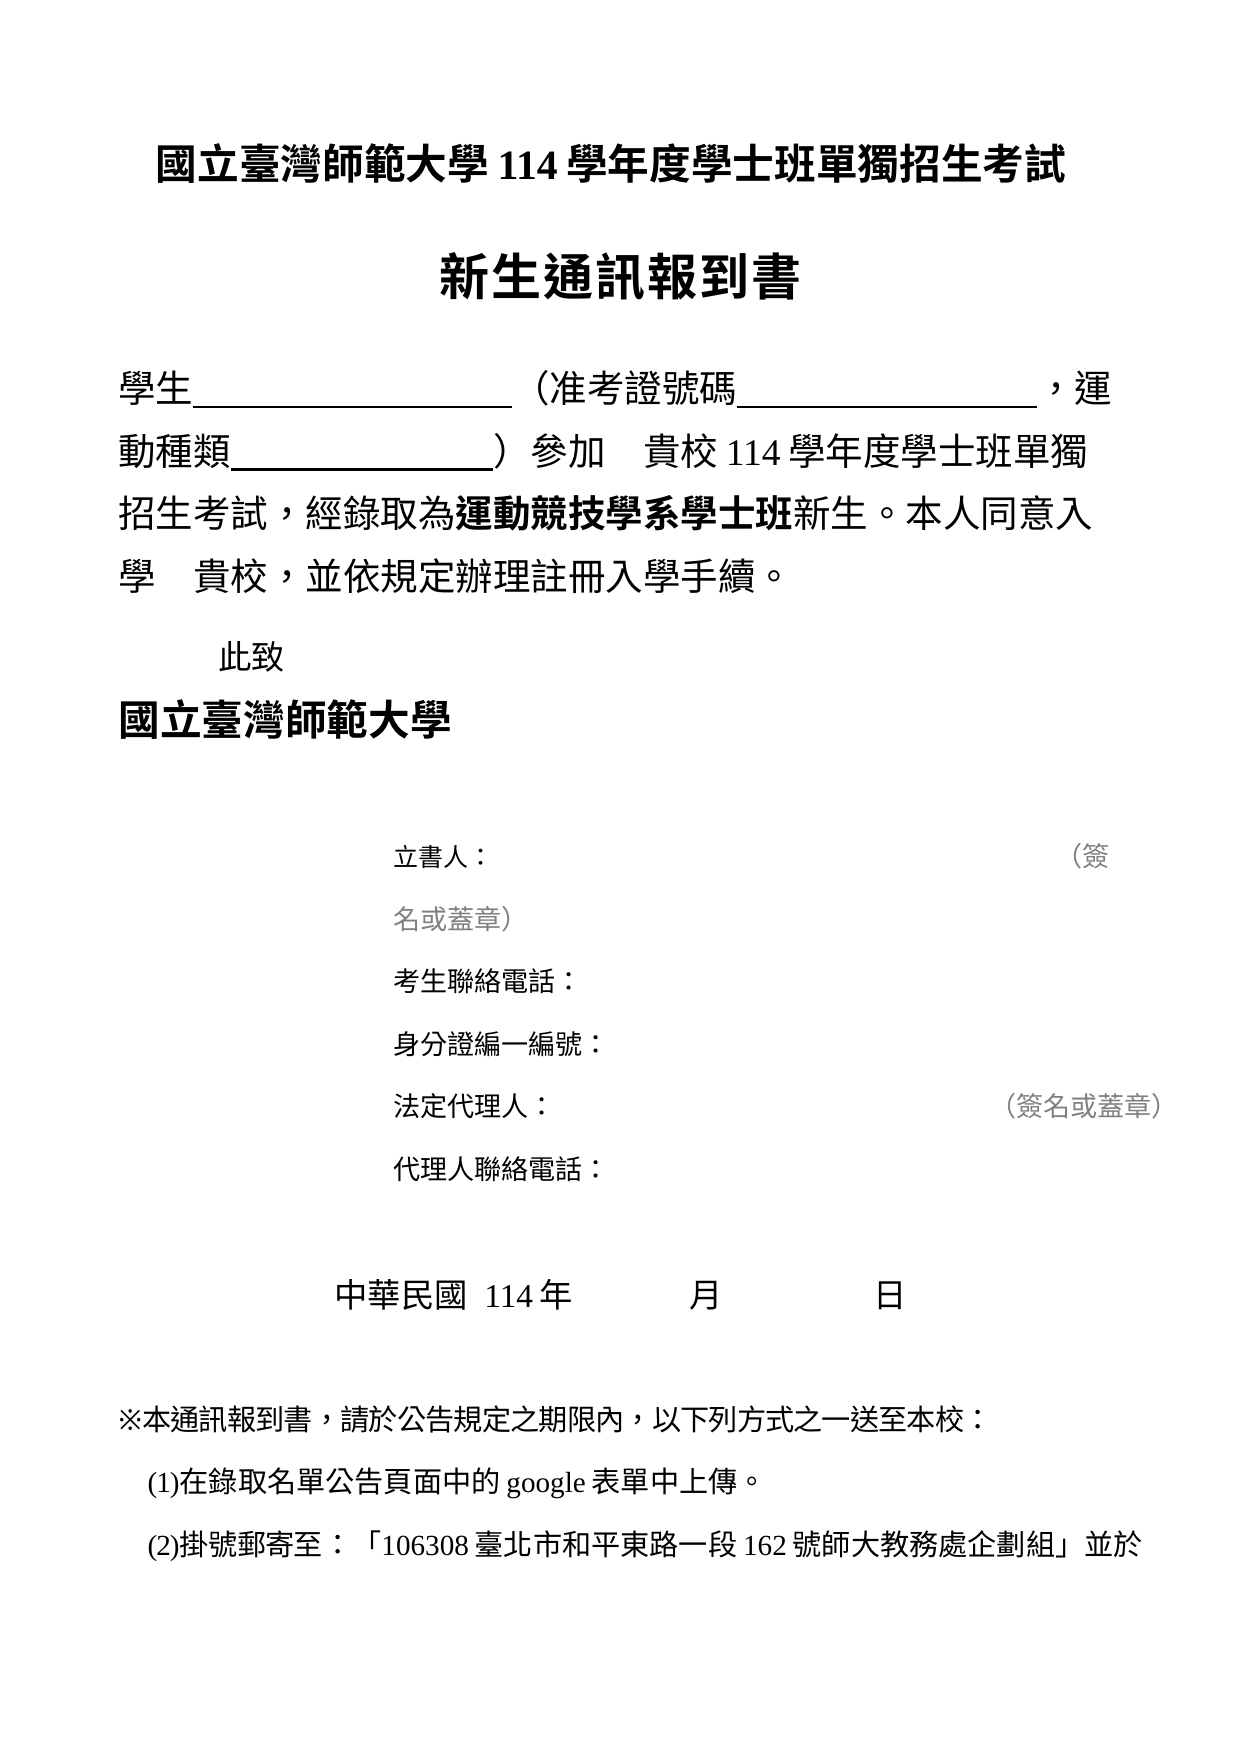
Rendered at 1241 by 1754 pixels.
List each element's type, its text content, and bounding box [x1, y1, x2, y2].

text 國立臺灣師範大學 [118, 676, 1122, 738]
text 考生聯絡電話： [393, 938, 1122, 1001]
text 新生通訊報到書 [118, 201, 1122, 326]
text 中華民國 114年 月 日 [118, 1251, 1122, 1313]
text 代理人聯絡電話： [393, 1126, 1122, 1188]
text 此致 [118, 613, 1122, 676]
text 學生 （准考證號碼 ，運動種類 ）參加 貴校114學年度學士班單獨招生考試，經錄取為運動競技學系學士班新生。本人同意入學 貴校，並依規定辦理註冊入學手續。 [118, 344, 1122, 594]
text (1)在錄取名單公告頁面中的google表單中上傳。 [118, 1438, 1171, 1501]
text 法定代理人： （簽名或蓋章） [393, 1063, 1240, 1126]
text 國立臺灣師範大學114學年度學士班單獨招生考試 [118, 119, 1122, 182]
text (2)掛號郵寄至：「106308臺北市和平東路一段162號師大教務處企劃組」並於 [118, 1501, 1171, 1563]
text 身分證編一編號： [393, 1001, 1122, 1063]
text ※本通訊報到書，請於公告規定之期限內，以下列方式之一送至本校： [118, 1376, 1171, 1438]
text 立書人： （簽名或蓋章） [393, 813, 1122, 938]
